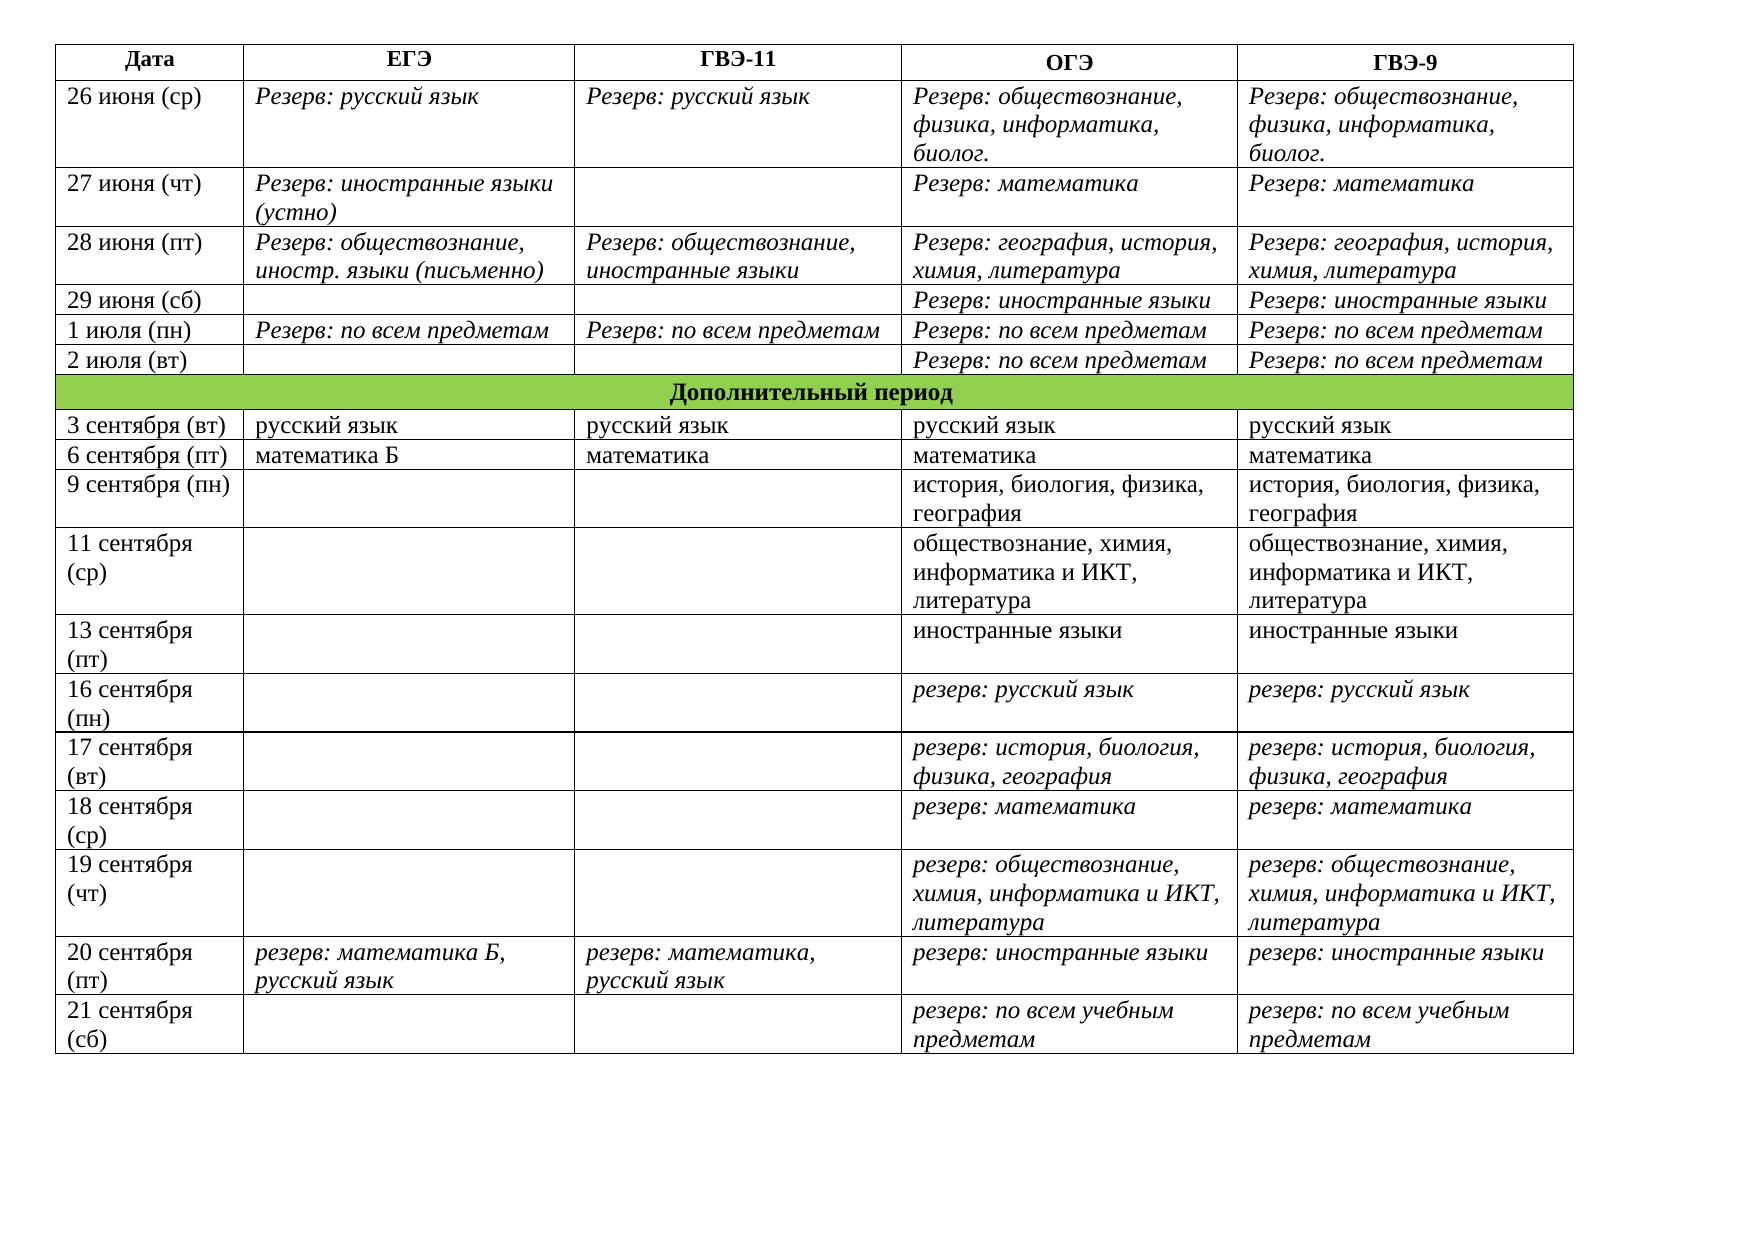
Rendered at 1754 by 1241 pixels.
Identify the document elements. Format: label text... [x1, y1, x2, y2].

table_cell обществознание, химия, информатика и ИКТ, литература [902, 528, 1237, 614]
table_cell [575, 791, 901, 848]
table_cell резерв: математика Б, русский язык [244, 937, 574, 994]
table_cell Резерв: география, история, химия, литература [1238, 227, 1573, 284]
table_header Дата [56, 45, 243, 80]
table_cell русский язык [902, 410, 1237, 439]
table_cell 18 сентября (ср) [56, 791, 243, 848]
table_cell [575, 615, 901, 673]
table_cell Резерв: по всем предметам [244, 315, 574, 344]
table_cell резерв: обществознание, химия, информатика и ИКТ, литература [902, 850, 1237, 936]
table_cell русский язык [575, 410, 901, 439]
table_cell математика Б [244, 440, 574, 468]
table_cell Резерв: по всем предметам [1238, 345, 1573, 373]
table_cell 9 сентября (пн) [56, 470, 243, 527]
table_cell Дополнительный период [56, 375, 1573, 409]
table_cell Резерв: иностранные языки [902, 285, 1237, 314]
table_cell математика [1238, 440, 1573, 468]
table_cell русский язык [1238, 410, 1573, 439]
table_header ГВЭ-9 [1238, 45, 1573, 80]
table_cell резерв: обществознание, химия, информатика и ИКТ, литература [1238, 850, 1573, 936]
table_cell Резерв: математика [902, 168, 1237, 226]
table_cell 16 сентября (пн) [56, 674, 243, 731]
table_cell резерв: по всем учебным предметам [902, 995, 1237, 1053]
table_cell иностранные языки [1238, 615, 1573, 673]
table_cell Резерв: обществознание, иностр. языки (письменно) [244, 227, 574, 284]
table_cell Резерв: иностранные языки (устно) [244, 168, 574, 226]
table_cell 26 июня (ср) [56, 81, 243, 167]
table_cell Резерв: по всем предметам [902, 345, 1237, 373]
table_cell резерв: по всем учебным предметам [1238, 995, 1573, 1053]
table_cell Резерв: русский язык [244, 81, 574, 167]
table_cell резерв: математика [902, 791, 1237, 848]
table_cell [575, 528, 901, 614]
table_cell математика [902, 440, 1237, 468]
table_cell резерв: иностранные языки [1238, 937, 1573, 994]
table_header ГВЭ-11 [575, 45, 901, 80]
table_cell Резерв: иностранные языки [1238, 285, 1573, 314]
table_cell [244, 733, 574, 790]
table_cell резерв: история, биология, физика, география [902, 733, 1237, 790]
table_cell резерв: математика, русский язык [575, 937, 901, 994]
table_cell [244, 615, 574, 673]
table_cell резерв: математика [1238, 791, 1573, 848]
table_cell [575, 674, 901, 731]
table_cell [575, 995, 901, 1053]
table_cell [244, 470, 574, 527]
table_cell [575, 168, 901, 226]
table_cell [575, 850, 901, 936]
table_cell [575, 733, 901, 790]
table_cell обществознание, химия, информатика и ИКТ, литература [1238, 528, 1573, 614]
table_cell 19 сентября (чт) [56, 850, 243, 936]
table_cell [244, 995, 574, 1053]
table_cell 3 сентября (вт) [56, 410, 243, 439]
table_cell Резерв: обществознание, иностранные языки [575, 227, 901, 284]
table_cell 1 июля (пн) [56, 315, 243, 344]
table_cell 27 июня (чт) [56, 168, 243, 226]
table_cell 20 сентября (пт) [56, 937, 243, 994]
table_cell математика [575, 440, 901, 468]
table_cell 21 сентября (сб) [56, 995, 243, 1053]
table_cell Резерв: обществознание, физика, информатика, биолог. [902, 81, 1237, 167]
table_cell Резерв: математика [1238, 168, 1573, 226]
table_cell история, биология, физика, география [902, 470, 1237, 527]
table_cell 29 июня (сб) [56, 285, 243, 314]
table_cell Резерв: география, история, химия, литература [902, 227, 1237, 284]
table_cell резерв: русский язык [902, 674, 1237, 731]
table_cell резерв: иностранные языки [902, 937, 1237, 994]
table_cell история, биология, физика, география [1238, 470, 1573, 527]
table_cell 28 июня (пт) [56, 227, 243, 284]
table_cell [575, 470, 901, 527]
table_header ЕГЭ [244, 45, 574, 80]
table_cell 17 сентября (вт) [56, 733, 243, 790]
table_header ОГЭ [902, 45, 1237, 80]
table_cell русский язык [244, 410, 574, 439]
table_cell 11 сентября (ср) [56, 528, 243, 614]
table_cell [244, 285, 574, 314]
table_cell [575, 285, 901, 314]
table_cell иностранные языки [902, 615, 1237, 673]
table_cell Резерв: по всем предметам [575, 315, 901, 344]
table_cell резерв: русский язык [1238, 674, 1573, 731]
table_cell 2 июля (вт) [56, 345, 243, 373]
table_cell [244, 528, 574, 614]
table_cell Резерв: обществознание, физика, информатика, биолог. [1238, 81, 1573, 167]
table_cell 13 сентября (пт) [56, 615, 243, 673]
table_cell Резерв: по всем предметам [1238, 315, 1573, 344]
table_cell [244, 850, 574, 936]
table_cell 6 сентября (пт) [56, 440, 243, 468]
table_cell Резерв: русский язык [575, 81, 901, 167]
table_cell Резерв: по всем предметам [902, 315, 1237, 344]
table_cell резерв: история, биология, физика, география [1238, 733, 1573, 790]
table_cell [244, 345, 574, 373]
table_cell [244, 791, 574, 848]
table_cell [575, 345, 901, 373]
table_cell [244, 674, 574, 731]
